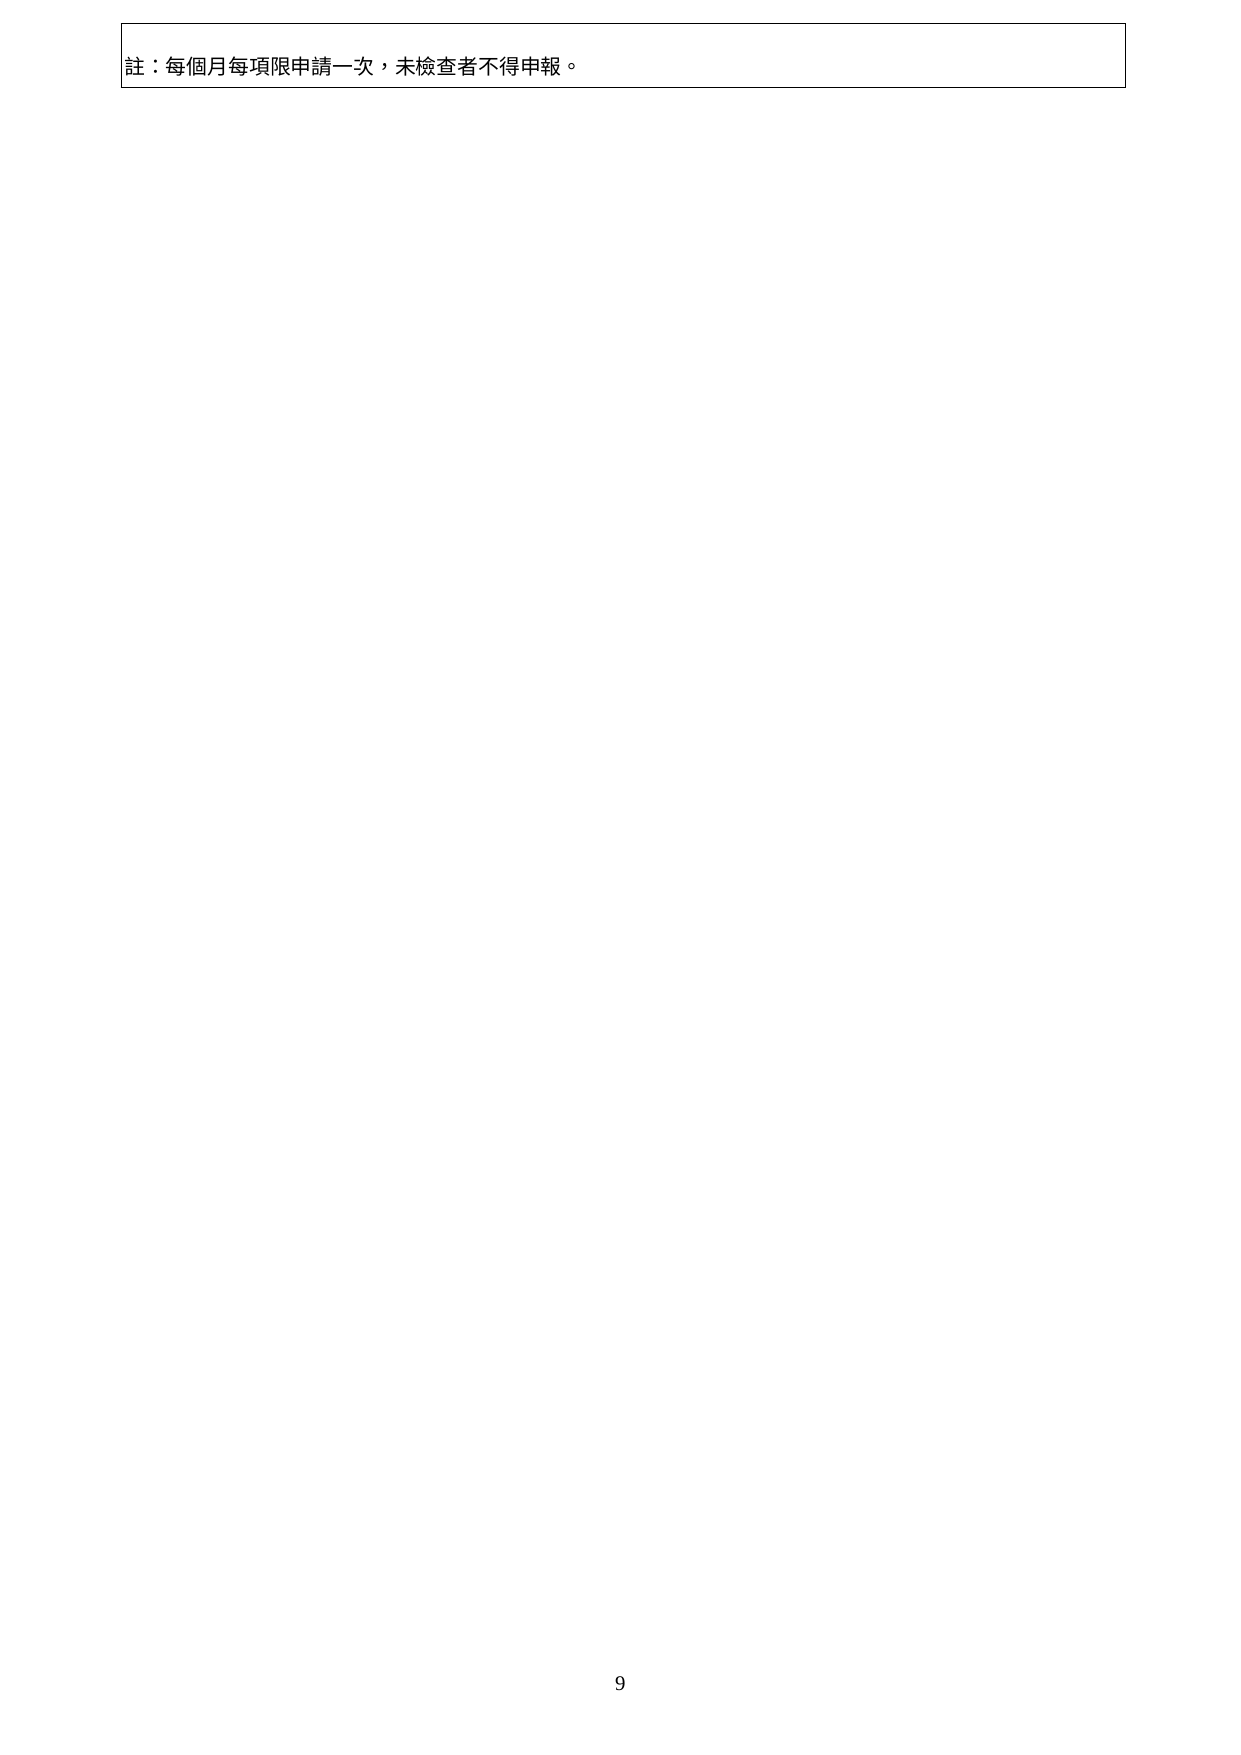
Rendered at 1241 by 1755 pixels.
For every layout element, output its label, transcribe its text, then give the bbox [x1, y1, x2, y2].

table_cell 註：每個月每項限申請一次，未檢查者不得申報。 [122, 24, 1125, 87]
